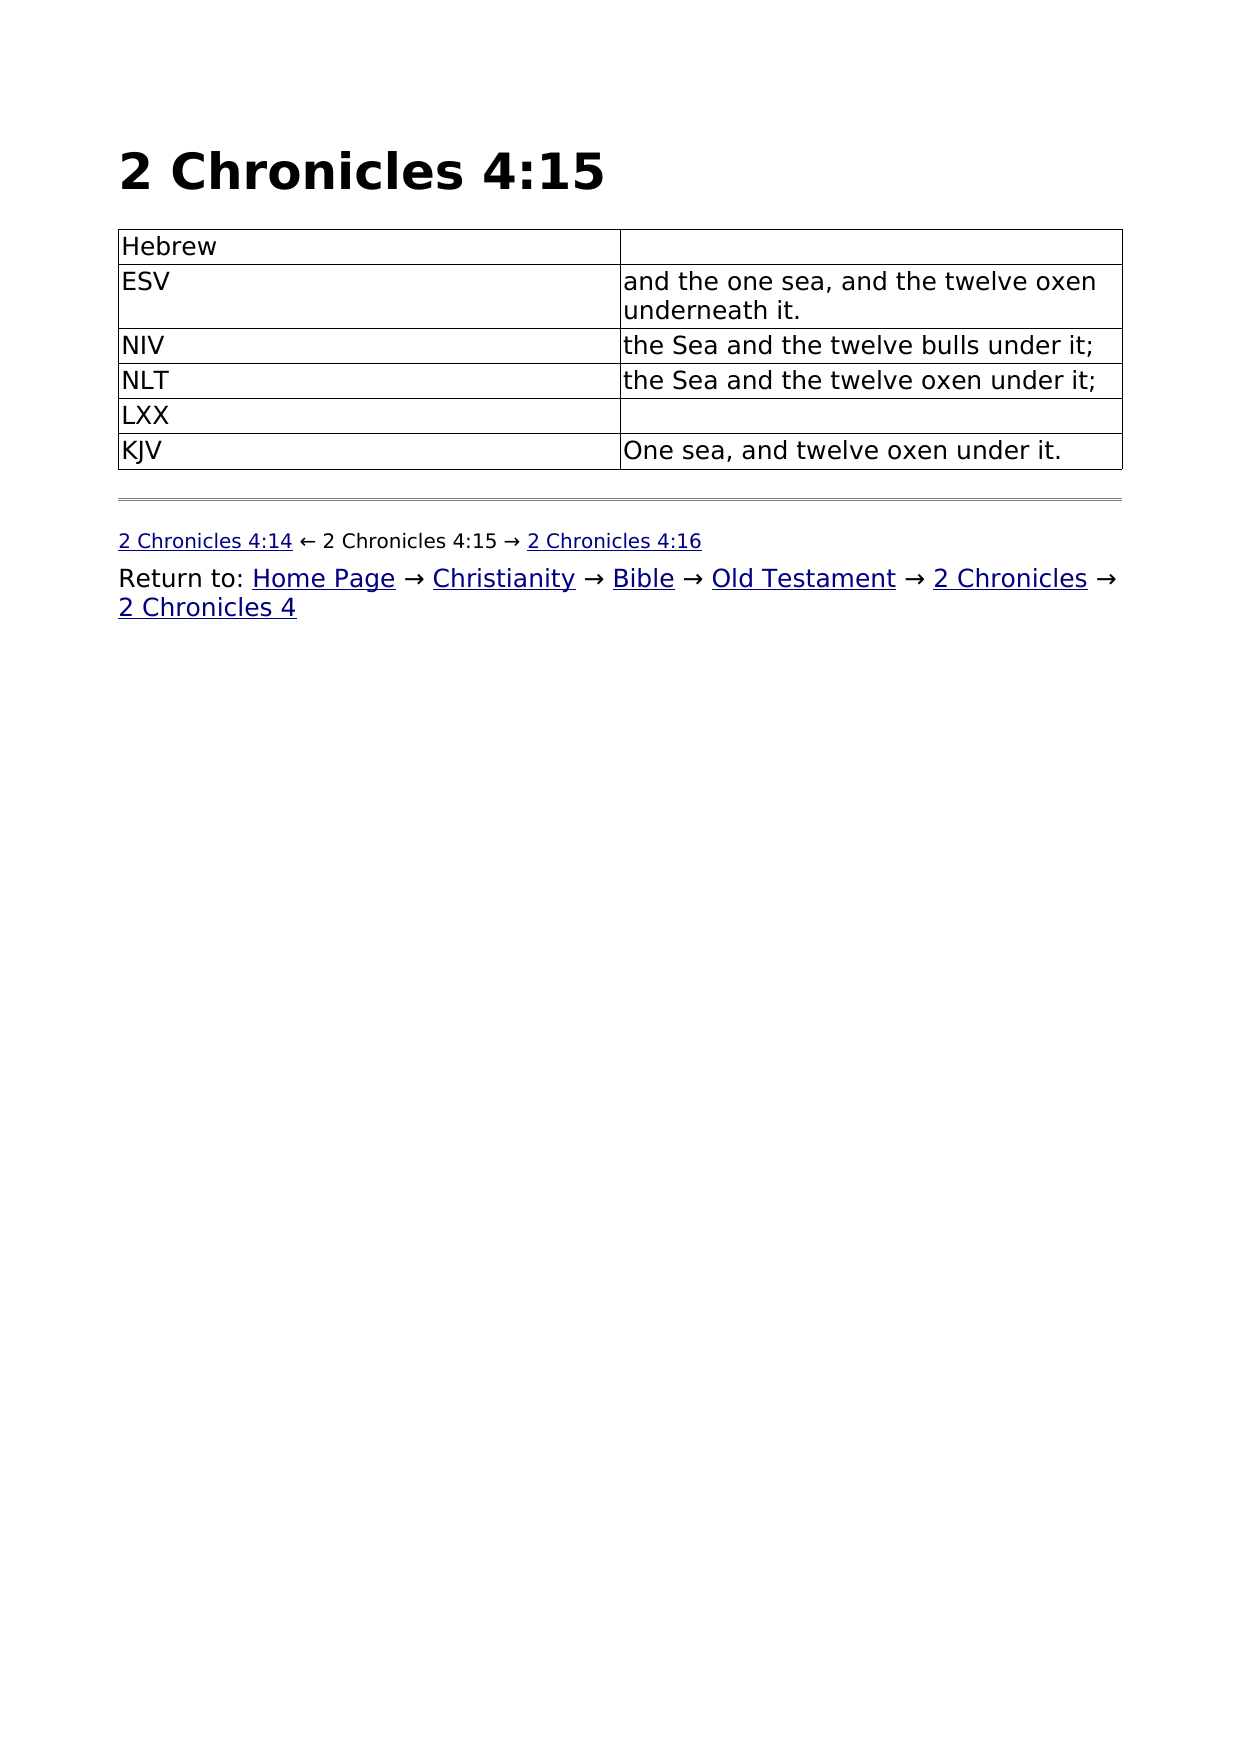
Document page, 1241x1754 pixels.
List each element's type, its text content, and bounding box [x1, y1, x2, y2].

text 2 Chronicles 4:14 ← 2 Chronicles 4:15 → 2 Chronicles 4:16 [118, 530, 1122, 564]
table_cell LXX [119, 399, 620, 433]
table_cell KJV [119, 434, 620, 468]
subtitle 2 Chronicles 4:15 [118, 143, 1122, 201]
table_cell NLT [119, 364, 620, 398]
table_header [621, 230, 1122, 264]
table_cell and the one sea, and the twelve oxen underneath it. [621, 265, 1122, 328]
table_cell the Sea and the twelve bulls under it; [621, 329, 1122, 363]
table_cell [621, 399, 1122, 433]
table_header Hebrew [119, 230, 620, 264]
table_cell NIV [119, 329, 620, 363]
table_cell ESV [119, 265, 620, 328]
table_cell the Sea and the twelve oxen under it; [621, 364, 1122, 398]
text Return to: Home Page → Christianity → Bible → Old Testament → 2 Chronicles → 2 Chronicles 4 [118, 564, 1122, 622]
table_cell One sea, and twelve oxen under it. [621, 434, 1122, 468]
